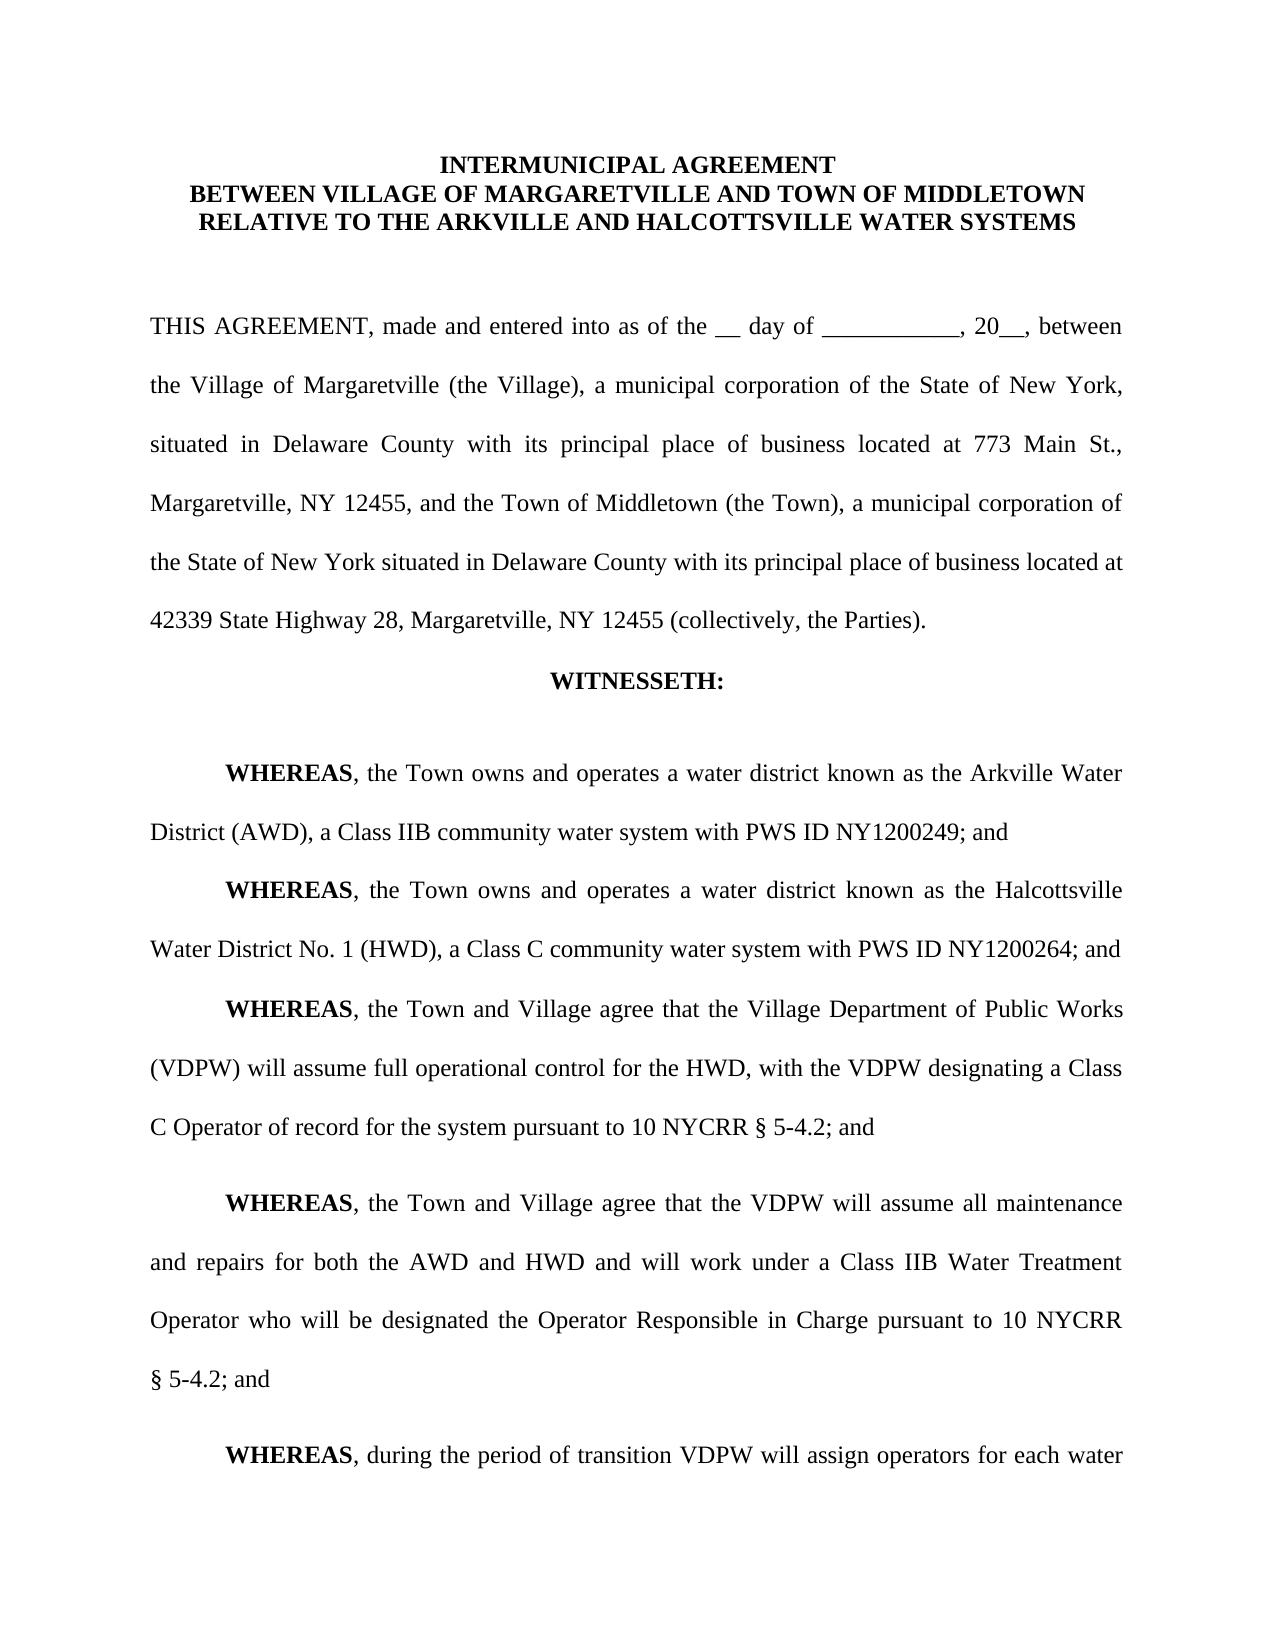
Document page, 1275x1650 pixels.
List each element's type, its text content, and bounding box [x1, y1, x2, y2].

subtitle INTERMUNICIPAL AGREEMENT [150, 150, 1125, 179]
subtitle RELATIVE TO THE ARKVILLE AND HALCOTTSVILLE WATER SYSTEMS [150, 207, 1125, 236]
subtitle WITNESSETH: [150, 666, 1124, 695]
text WHEREAS, the Town owns and operates a water district known as the Arkville Water District (AWD), a Class IIB community water system with PWS ID NY1200249; and [150, 758, 1124, 845]
text WHEREAS, the Town and Village agree that the Village Department of Public Works (VDPW) will assume full operational control for the HWD, with the VDPW designating a Class C Operator of record for the system pursuant to 10 NYCRR § 5-4.2; and [150, 994, 1124, 1140]
text WHEREAS, the Town and Village agree that the VDPW will assume all maintenance and repairs for both the AWD and HWD and will work under a Class IIB Water Treatment Operator who will be designated the Operator Responsible in Charge pursuant to 10 NYCRR § 5-4.2; and [150, 1188, 1124, 1393]
text WHEREAS, during the period of transition VDPW will assign operators for each water [150, 1441, 1124, 1469]
subtitle BETWEEN VILLAGE OF MARGARETVILLE AND TOWN OF MIDDLETOWN [150, 179, 1125, 207]
text THIS AGREEMENT, made and entered into as of the __ day of ___________, 20__, between the Village of Margaretville (the Village), a municipal corporation of the State of New York, situated in Delaware County with its principal place of business located at 773 Main St., Margaretville, NY 12455, and the Town of Middletown (the Town), a municipal corporation of the State of New York situated in Delaware County with its principal place of business located at 42339 State Highway 28, Margaretville, NY 12455 (collectively, the Parties). [150, 311, 1124, 634]
text WHEREAS, the Town owns and operates a water district known as the Halcottsville Water District No. 1 (HWD), a Class C community water system with PWS ID NY1200264; and [150, 875, 1124, 963]
